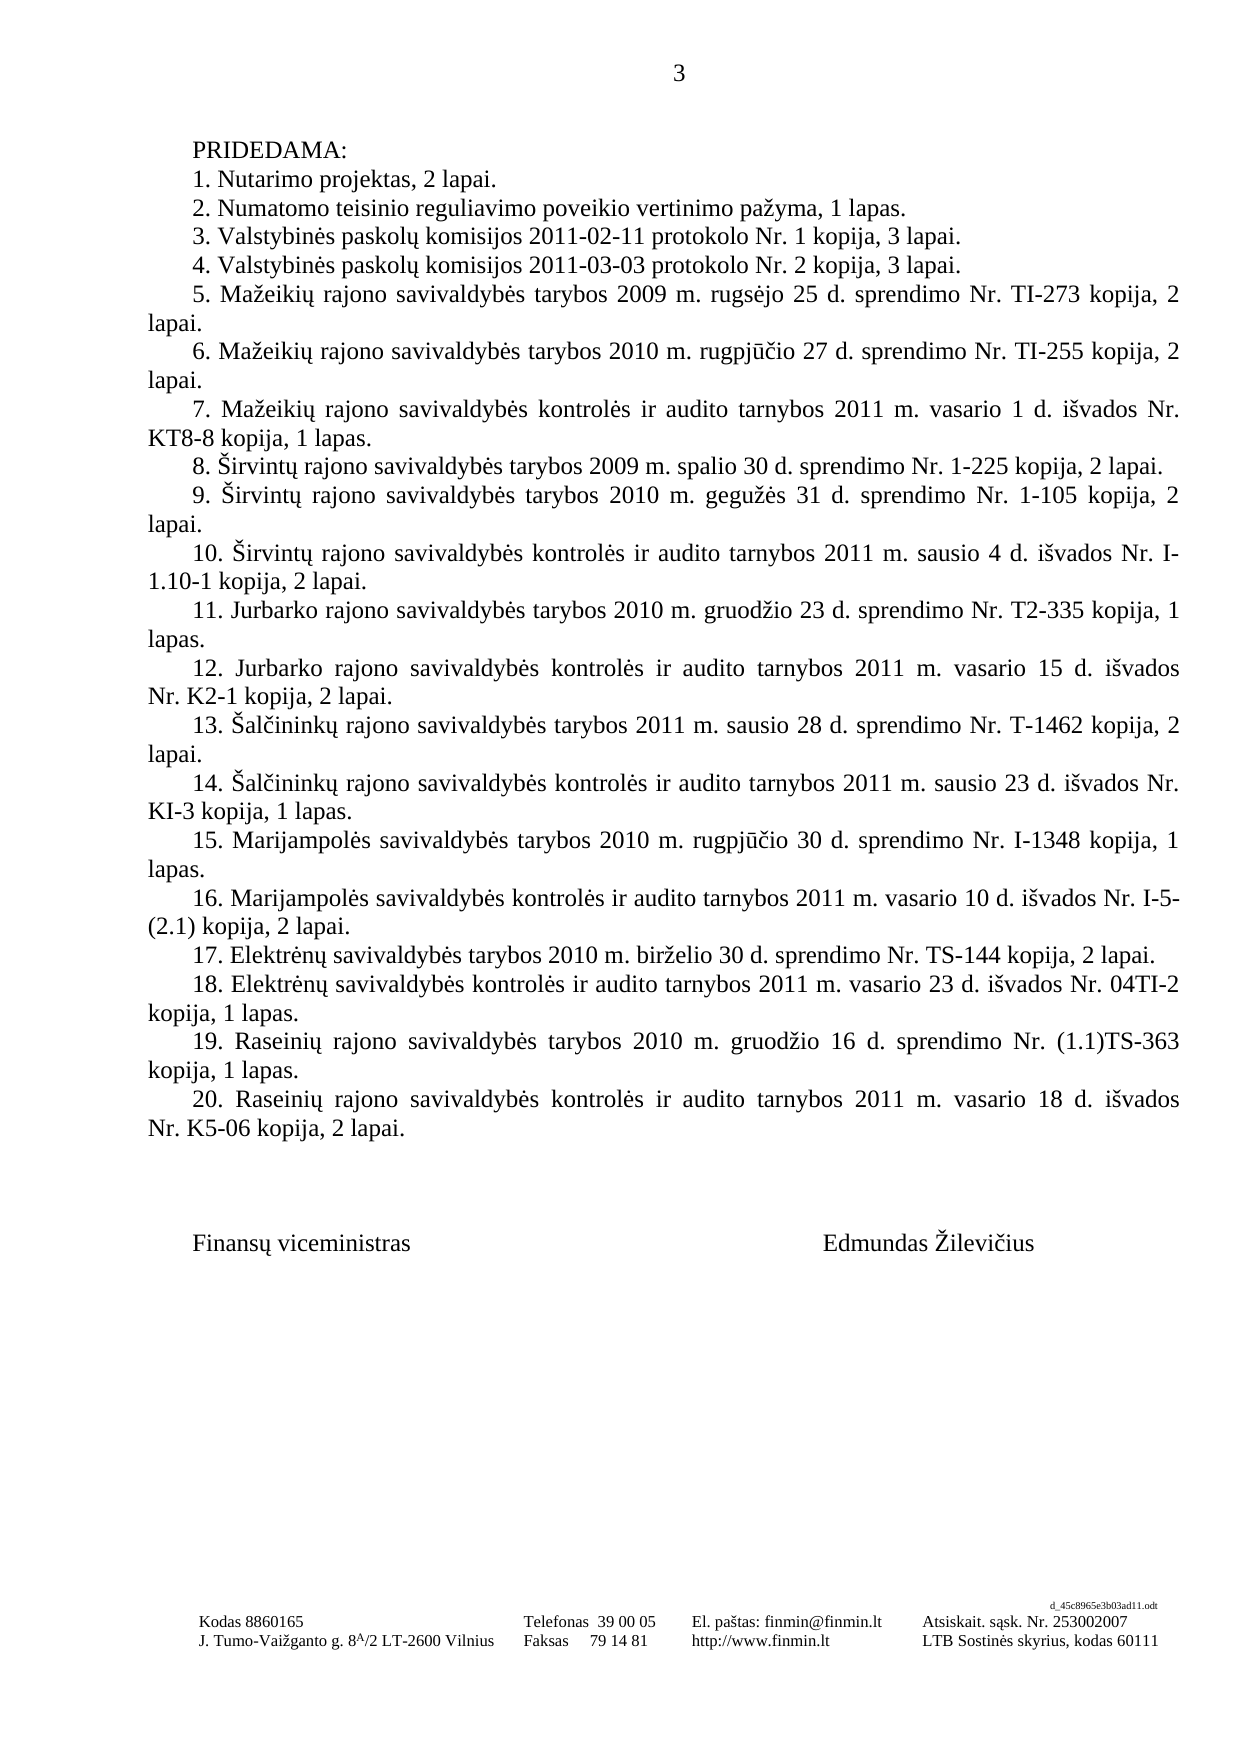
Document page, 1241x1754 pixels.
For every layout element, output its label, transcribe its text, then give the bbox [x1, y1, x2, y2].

text 3. Valstybinės paskolų komisijos 2011-02-11 protokolo Nr. 1 kopija, 3 lapai. [148, 221, 1181, 250]
text 5. Mažeikių rajono savivaldybės tarybos 2009 m. rugsėjo 25 d. sprendimo Nr. TI-273 kopija, 2 lapai. [148, 279, 1181, 336]
text 20. Raseinių rajono savivaldybės kontrolės ir audito tarnybos 2011 m. vasario 18 d. išvados Nr. K5-06 kopija, 2 lapai. [148, 1084, 1181, 1141]
text 11. Jurbarko rajono savivaldybės tarybos 2010 m. gruodžio 23 d. sprendimo Nr. T2-335 kopija, 1 lapas. [148, 595, 1181, 653]
text 18. Elektrėnų savivaldybės kontrolės ir audito tarnybos 2011 m. vasario 23 d. išvados Nr. 04TI-2 kopija, 1 lapas. [148, 969, 1181, 1026]
text 14. Šalčininkų rajono savivaldybės kontrolės ir audito tarnybos 2011 m. sausio 23 d. išvados Nr. KI-3 kopija, 1 lapas. [148, 768, 1181, 825]
text 2. Numatomo teisinio reguliavimo poveikio vertinimo pažyma, 1 lapas. [148, 193, 1181, 221]
text 15. Marijampolės savivaldybės tarybos 2010 m. rugpjūčio 30 d. sprendimo Nr. I-1348 kopija, 1 lapas. [148, 825, 1181, 883]
text 13. Šalčininkų rajono savivaldybės tarybos 2011 m. sausio 28 d. sprendimo Nr. T-1462 kopija, 2 lapai. [148, 710, 1181, 768]
text 9. Širvintų rajono savivaldybės tarybos 2010 m. gegužės 31 d. sprendimo Nr. 1-105 kopija, 2 lapai. [148, 480, 1181, 538]
text 4. Valstybinės paskolų komisijos 2011-03-03 protokolo Nr. 2 kopija, 3 lapai. [148, 250, 1181, 279]
text Finansų viceministras Edmundas Žilevičius [148, 1228, 1181, 1256]
text 17. Elektrėnų savivaldybės tarybos 2010 m. birželio 30 d. sprendimo Nr. TS-144 kopija, 2 lapai. [148, 940, 1181, 969]
text 7. Mažeikių rajono savivaldybės kontrolės ir audito tarnybos 2011 m. vasario 1 d. išvados Nr. KT8-8 kopija, 1 lapas. [148, 394, 1181, 451]
text 6. Mažeikių rajono savivaldybės tarybos 2010 m. rugpjūčio 27 d. sprendimo Nr. TI-255 kopija, 2 lapai. [148, 336, 1181, 394]
text PRIDEDAMA: [148, 135, 1181, 164]
text 8. Širvintų rajono savivaldybės tarybos 2009 m. spalio 30 d. sprendimo Nr. 1-225 kopija, 2 lapai. [148, 451, 1181, 480]
text 19. Raseinių rajono savivaldybės tarybos 2010 m. gruodžio 16 d. sprendimo Nr. (1.1)TS-363 kopija, 1 lapas. [148, 1026, 1181, 1084]
text 10. Širvintų rajono savivaldybės kontrolės ir audito tarnybos 2011 m. sausio 4 d. išvados Nr. I-1.10-1 kopija, 2 lapai. [148, 538, 1181, 595]
text 12. Jurbarko rajono savivaldybės kontrolės ir audito tarnybos 2011 m. vasario 15 d. išvados Nr. K2-1 kopija, 2 lapai. [148, 653, 1181, 710]
text 16. Marijampolės savivaldybės kontrolės ir audito tarnybos 2011 m. vasario 10 d. išvados Nr. I-5-(2.1) kopija, 2 lapai. [148, 883, 1181, 940]
text 1. Nutarimo projektas, 2 lapai. [148, 164, 1181, 193]
